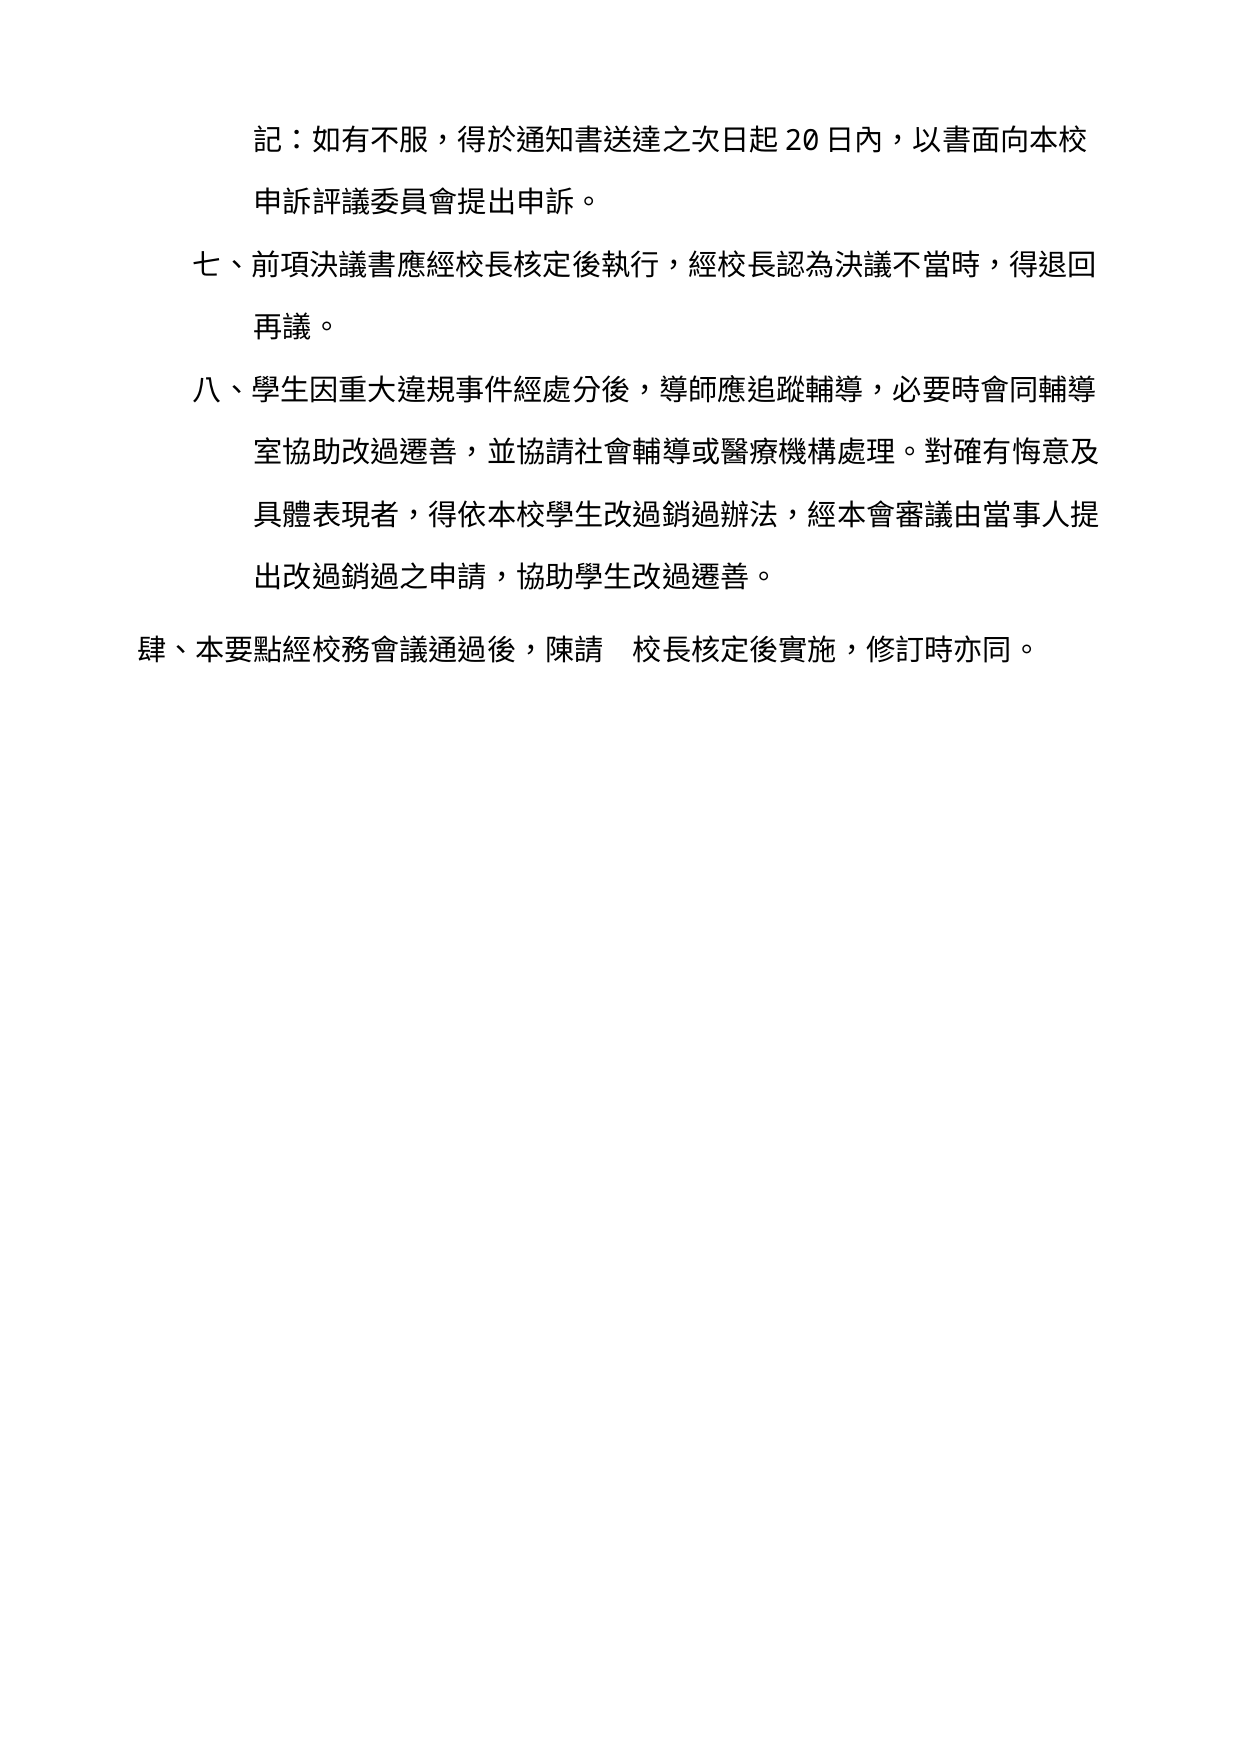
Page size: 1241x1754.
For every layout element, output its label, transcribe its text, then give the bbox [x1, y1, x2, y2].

text 七、前項決議書應經校長核定後執行，經校長認為決議不當時，得退回再議。 [193, 221, 1116, 346]
text 肆、本要點經校務會議通過後，陳請 校長核定後實施，修訂時亦同。 [137, 606, 1161, 669]
text 八、學生因重大違規事件經處分後，導師應追蹤輔導，必要時會同輔導室協助改過遷善，並協請社會輔導或醫療機構處理。對確有悔意及具體表現者，得依本校學生改過銷過辦法，經本會審議由當事人提出改過銷過之申請，協助學生改過遷善。 [193, 346, 1116, 596]
text 記：如有不服，得於通知書送達之次日起20日內，以書面向本校申訴評議委員會提出申訴。 [193, 96, 1116, 221]
